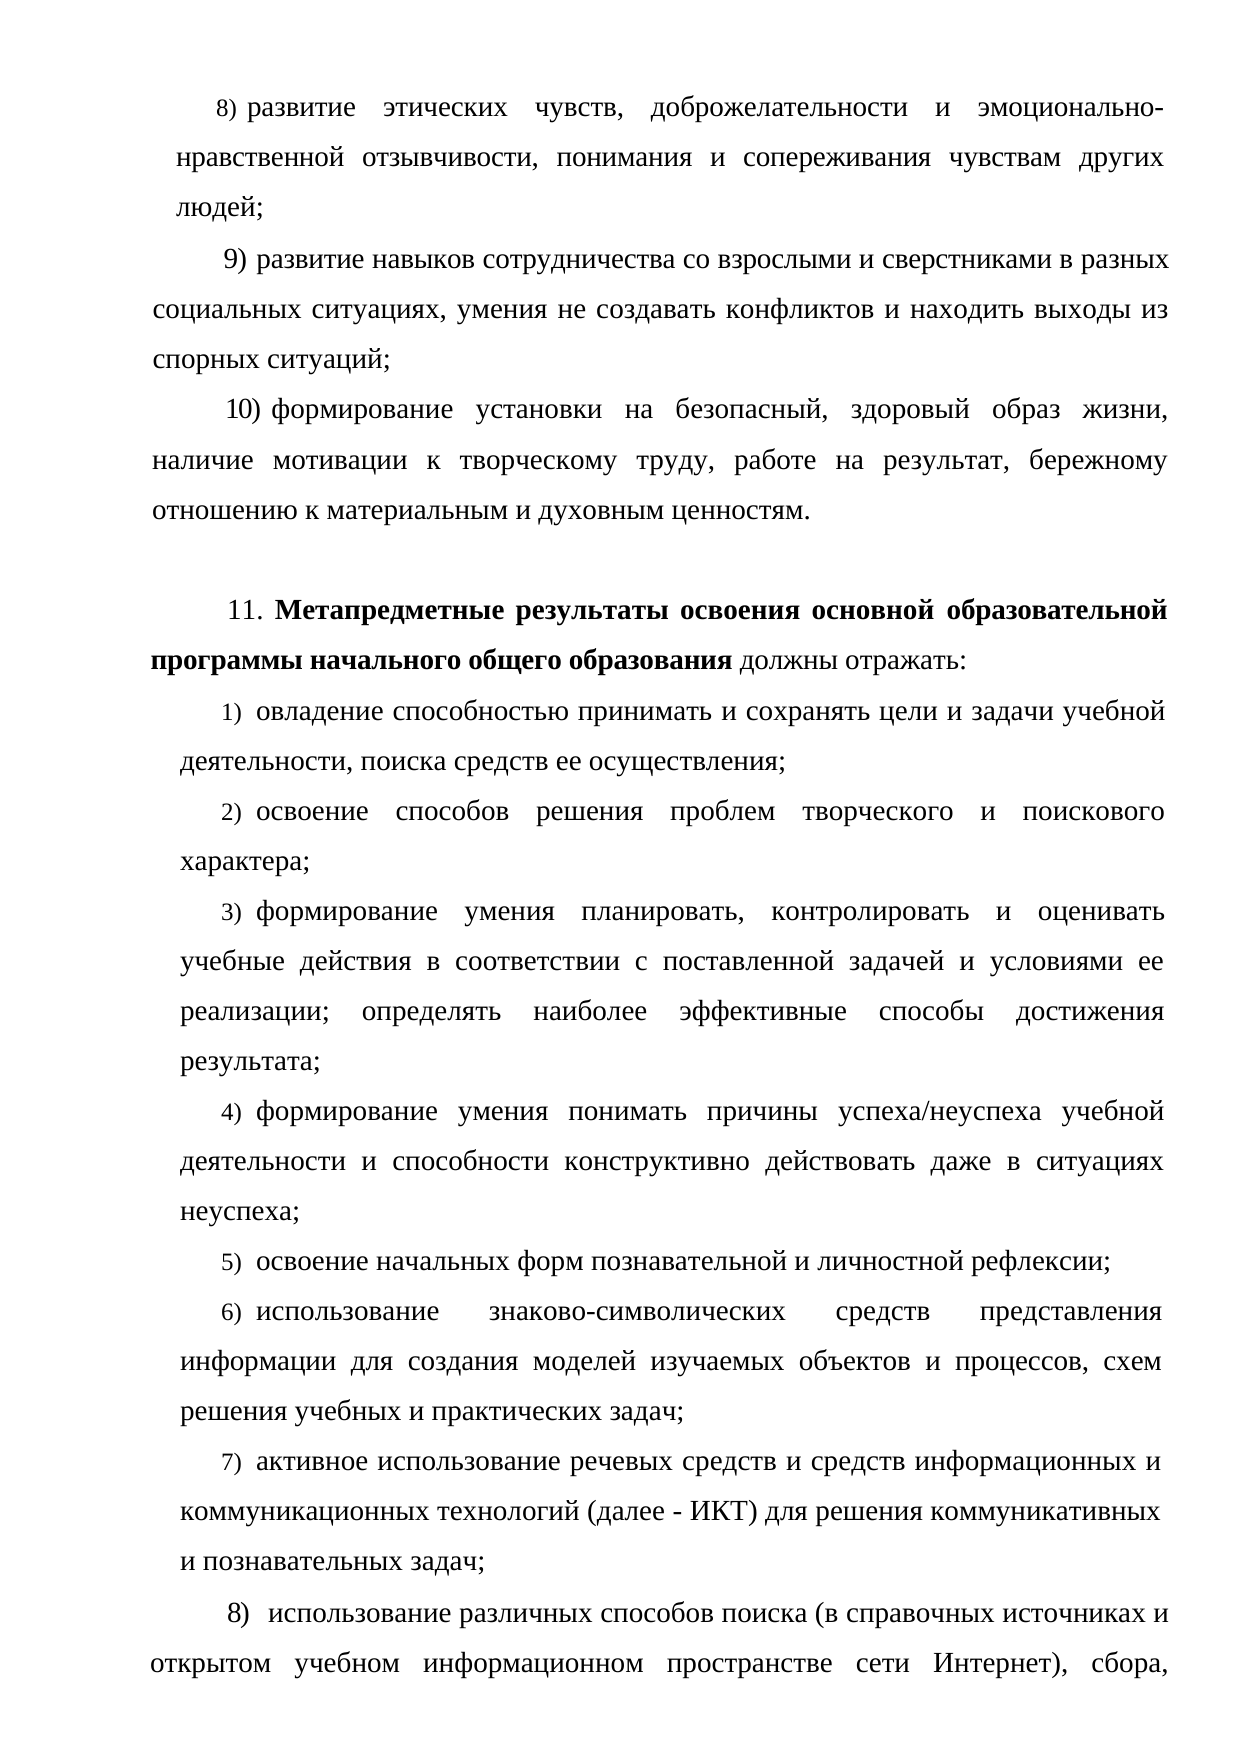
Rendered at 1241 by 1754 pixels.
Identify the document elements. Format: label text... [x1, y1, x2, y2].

text 10) формирование установки на безопасный, здоровый образ жизни, наличие мотивации к творческому труду, работе на результат, бережному отношению к материальным и духовным ценностям. [152, 378, 1169, 530]
text 9) развитие навыков сотрудничества со взрослыми и сверстниками в разных социальных ситуациях, умения не создавать конфликтов и находить выходы из спорных ситуаций; [152, 228, 1169, 378]
list формирование умения понимать причины успеха/неуспеха учебной деятельности и способности конструктивно действовать даже в ситуациях неуспеха; [145, 1080, 1165, 1230]
list активное использование речевых средств и средств информационных и коммуникационных технологий (далее - ИКТ) для решения коммуникативных и познавательных задач; [145, 1430, 1162, 1580]
list формирование умения планировать, контролировать и оценивать учебные действия в соответствии с поставленной задачей и условиями ее реализации; определять наиболее эффективные способы достижения результата; [145, 880, 1165, 1080]
text 8) использование различных способов поиска (в справочных источниках и открытом учебном информационном пространстве сети Интернет), сбора, [150, 1582, 1169, 1682]
list освоение начальных форм познавательной и личностной рефлексии; [145, 1230, 1163, 1280]
list развитие этических чувств, доброжелательности и эмоционально-нравственной отзывчивости, понимания и сопереживания чувствам других людей; [145, 76, 1164, 226]
list освоение способов решения проблем творческого и поискового характера; [145, 780, 1166, 880]
list использование знаково-символических средств представления информации для создания моделей изучаемых объектов и процессов, схем решения учебных и практических задач; [145, 1280, 1163, 1430]
list овладение способностью принимать и сохранять цели и задачи учебной деятельности, поиска средств ее осуществления; [145, 680, 1166, 780]
text 11. Метапредметные результаты освоения основной образовательной программы начального общего образования должны отражать: [150, 579, 1167, 679]
